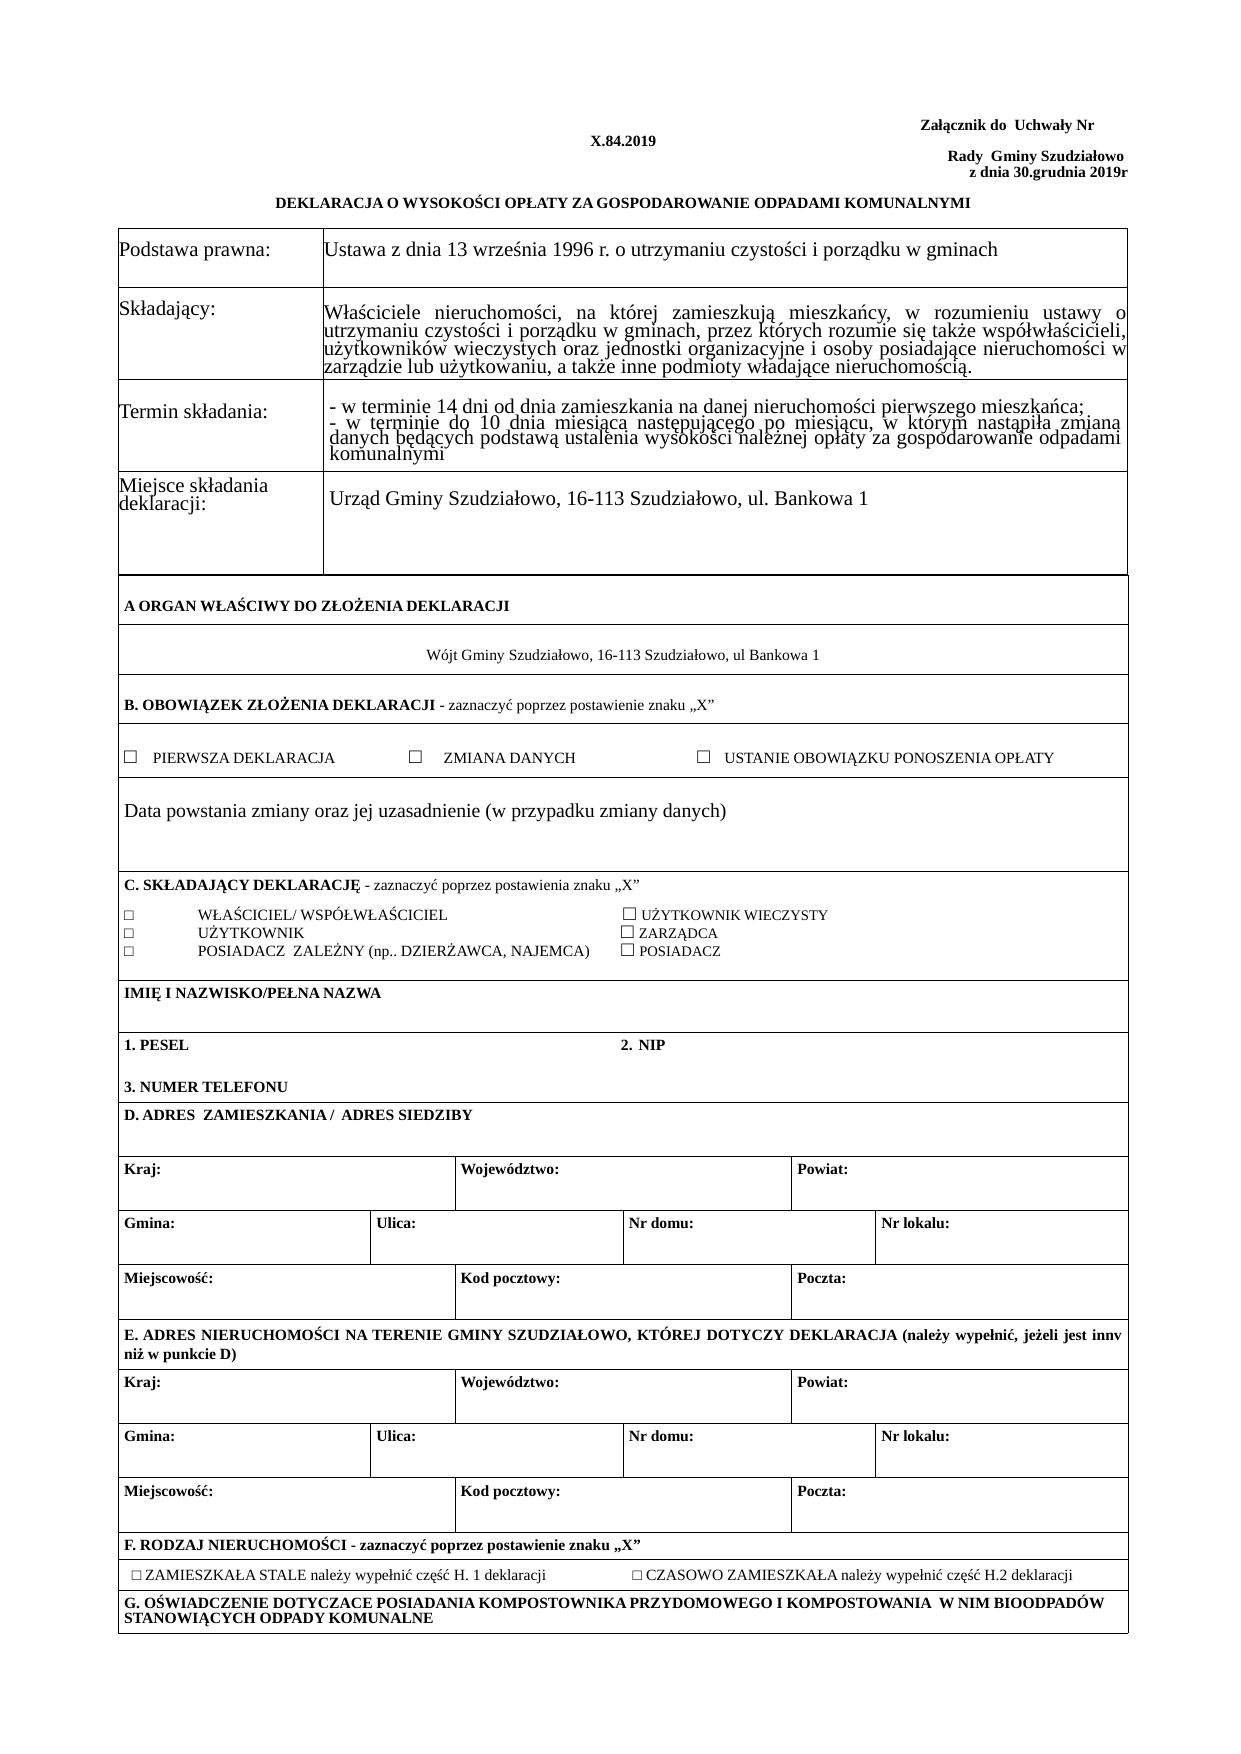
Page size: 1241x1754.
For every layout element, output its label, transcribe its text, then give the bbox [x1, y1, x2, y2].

table_cell 1. PESEL 2. NIP 3. NUMER TELEFONU [119, 1033, 1128, 1102]
table_cell Kod pocztowy: [456, 1478, 791, 1532]
table_cell Poczta: [792, 1478, 1128, 1532]
text Załącznik do Uchwały Nr X.84.2019 [118, 118, 1128, 149]
table_cell Kod pocztowy: [456, 1265, 791, 1319]
table_cell □ ZAMIESZKAŁA STALE należy wypełnić część H. 1 deklaracji □ CZASOWO ZAMIESZKAŁA należy wypełnić część H.2 deklaracji [119, 1560, 1128, 1589]
table_cell Termin składania: [119, 422, 323, 471]
table_cell Województwo: [456, 1157, 791, 1210]
table_cell G. OŚWIADCZENIE DOTYCZACE POSIADANIA KOMPOSTOWNIKA PRZYDOMOWEGO I KOMPOSTOWANIA W NIM BIOODPADÓW STANOWIĄCYCH ODPADY KOMUNALNE [119, 1591, 1128, 1633]
table_cell Wójt Gminy Szudziałowo, 16-113 Szudziałowo, ul Bankowa 1 [119, 625, 1128, 674]
table_cell Województwo: [456, 1370, 791, 1423]
table_cell D. ADRES ZAMIESZKANIA / ADRES SIEDZIBY [119, 1103, 1128, 1156]
table_cell Kraj: [119, 1370, 455, 1423]
table_cell Gmina: [119, 1424, 370, 1477]
table_cell Miejsce składania deklaracji: [119, 514, 323, 574]
text z dnia 30.grudnia 2019r [118, 165, 1128, 181]
table_cell Nr lokalu: [876, 1211, 1128, 1264]
table_cell Miejscowość: [119, 1478, 455, 1532]
table_cell Nr lokalu: [876, 1424, 1128, 1477]
table_cell Składający: [119, 319, 323, 379]
table_cell Miejscowość: [119, 1265, 455, 1319]
table_cell Data powstania zmiany oraz jej uzasadnienie (w przypadku zmiany danych) [119, 778, 1128, 871]
table_cell Powiat: [792, 1157, 1128, 1210]
text Rady Gminy Szudziałowo [118, 149, 1128, 165]
table_cell - w terminie 14 dni od dnia zamieszkania na danej nieruchomości pierwszego mieszkańca; - w terminie do 10 dnia miesiąca następującego po miesiącu, w którym nastąpiła zmiana danych będących podstawą ustalenia wysokości należnej opłaty za gospodarowanie odpadami komunalnymi [324, 380, 1127, 471]
table_cell IMIĘ I NAZWISKO/PEŁNA NAZWA [119, 981, 1128, 1032]
table_cell Gmina: [119, 1211, 370, 1264]
table_cell Ulica: [371, 1211, 623, 1264]
table_cell Powiat: [792, 1370, 1128, 1423]
table_header A ORGAN WŁAŚCIWY DO ZŁOŻENIA DEKLARACJI [119, 576, 1128, 624]
table_cell F. RODZAJ NIERUCHOMOŚCI - zaznaczyć poprzez postawienie znaku „X” [119, 1533, 1128, 1559]
table_cell B. OBOWIĄZEK ZŁOŻENIA DEKLARACJI - zaznaczyć poprzez postawienie znaku „X” [119, 675, 1128, 723]
table_cell Poczta: [792, 1265, 1128, 1319]
table_header Ustawa z dnia 13 września 1996 r. o utrzymaniu czystości i porządku w gminach [324, 259, 1127, 287]
table_cell E. ADRES NIERUCHOMOŚCI NA TERENIE GMINY SZUDZIAŁOWO, KTÓREJ DOTYCZY DEKLARACJA (należy wypełnić, jeżeli jest innv niż w punkcie D) [119, 1320, 1128, 1369]
table_cell Urząd Gminy Szudziałowo, 16-113 Szudziałowo, ul. Bankowa 1 [324, 472, 1127, 574]
table_header Podstawa prawna: [119, 259, 323, 287]
table_cell Nr domu: [624, 1211, 875, 1264]
table_cell □ PIERWSZA DEKLARACJA □ ZMIANA DANYCH □ USTANIE OBOWIĄZKU PONOSZENIA OPŁATY [119, 724, 1128, 777]
table_cell Termin składania: [119, 380, 323, 385]
table_cell Miejsce składania deklaracji: [119, 472, 323, 477]
table_cell C. SKŁADAJĄCY DEKLARACJĘ - zaznaczyć poprzez postawienia znaku „X” WŁAŚCICIEL/ WSPÓŁWŁAŚCICIEL □ UŻYTKOWNIK WIECZYSTY UŻYTKOWNIK □ ZARZĄDCA POSIADACZ ZALEŻNY (np.. DZIERŻAWCA, NAJEMCA) □ POSIADACZ [119, 872, 1128, 980]
table_cell Nr domu: [624, 1424, 875, 1477]
table_cell Ulica: [371, 1424, 623, 1477]
text DEKLARACJA O WYSOKOŚCI OPŁATY ZA GOSPODAROWANIE ODPADAMI KOMUNALNYMI [118, 196, 1128, 212]
table_cell Kraj: [119, 1157, 455, 1210]
